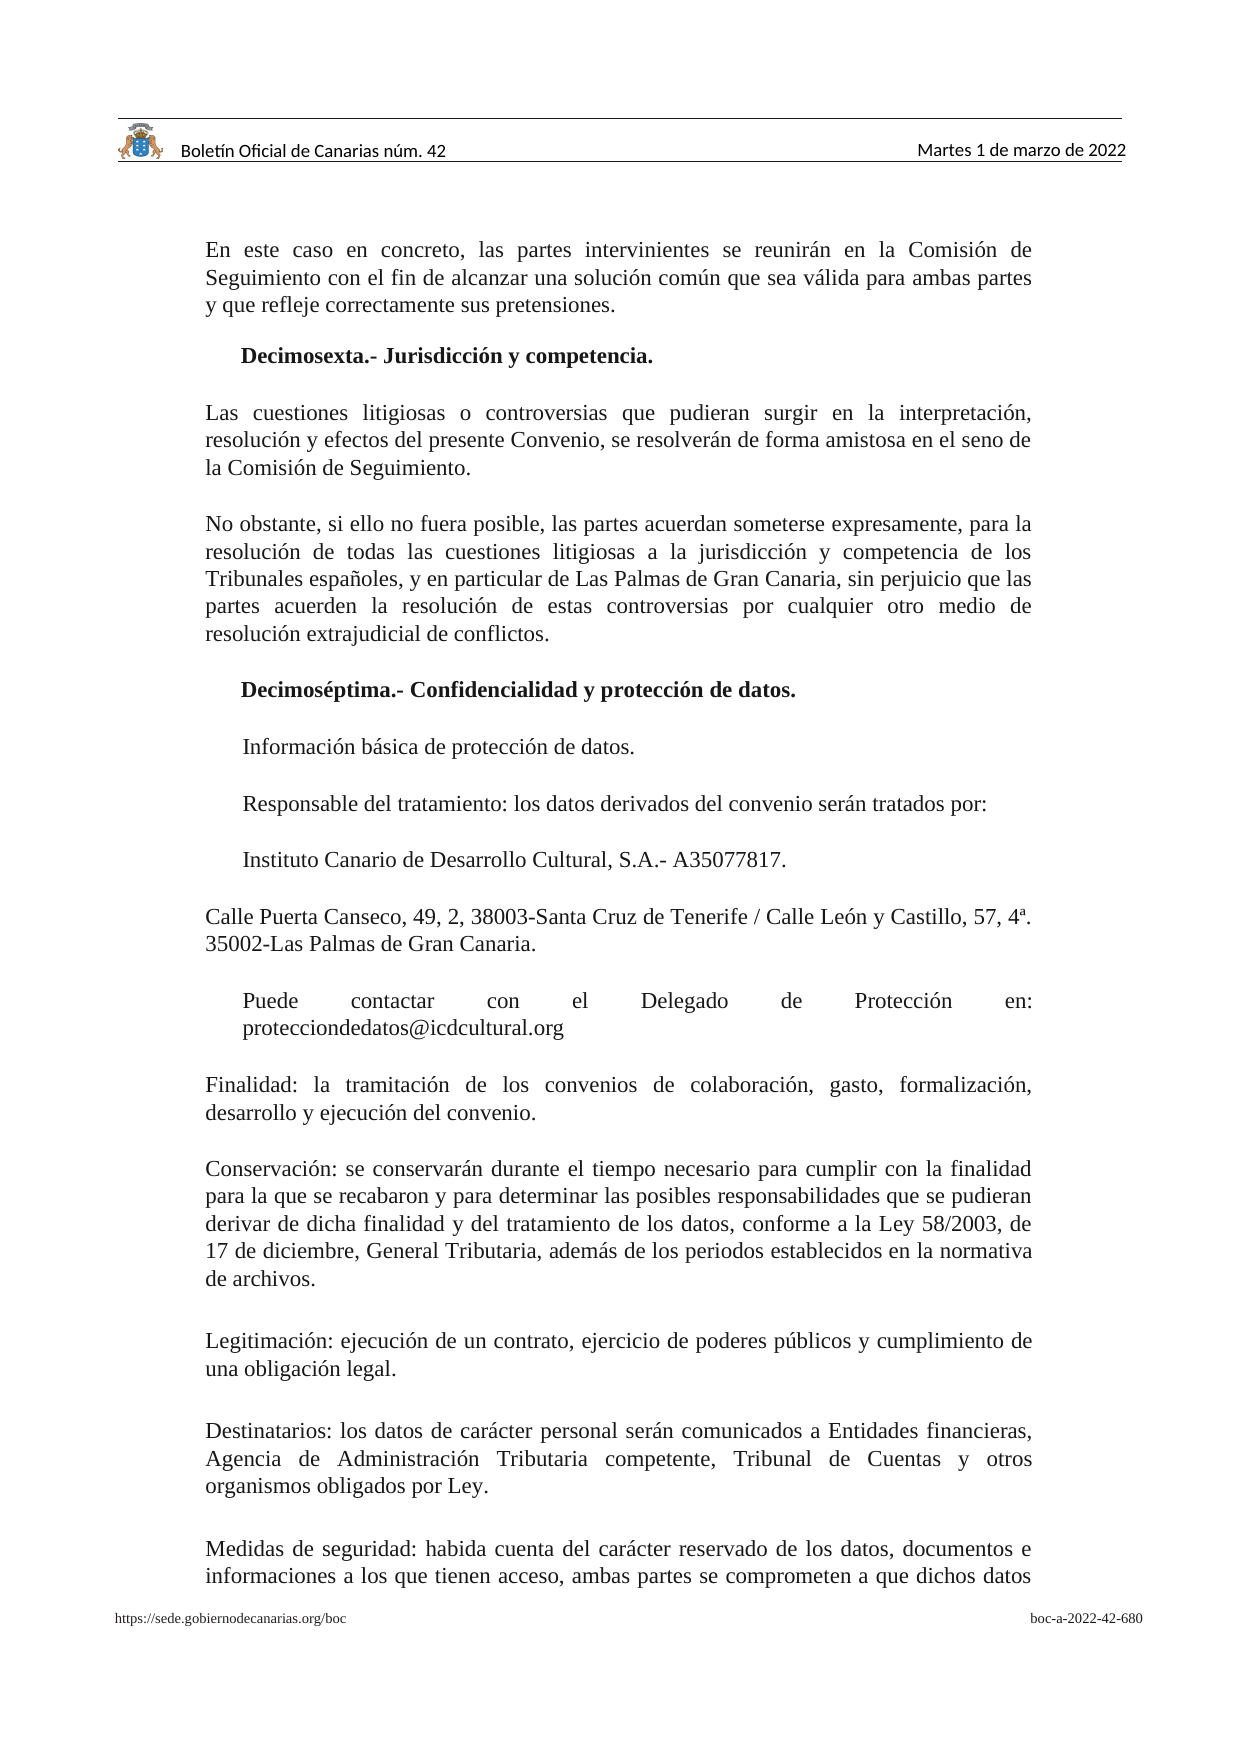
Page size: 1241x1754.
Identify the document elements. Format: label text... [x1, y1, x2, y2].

text En este caso en concreto, las partes intervinientes se reunirán en la Comisión de Seguimiento con el fin de alcanzar una solución común que sea válida para ambas partes y que refleje correctamente sus pretensiones. [205, 236, 1034, 317]
text Instituto Canario de Desarrollo Cultural, S.A.- A35077817. [242, 846, 1034, 873]
text Decimoséptima.- Confidencialidad y protección de datos. [241, 677, 1034, 703]
text Calle Puerta Canseco, 49, 2, 38003-Santa Cruz de Tenerife / Calle León y Castillo, 57, 4ª. 35002-Las Palmas de Gran Canaria. [205, 903, 1034, 957]
text Información básica de protección de datos. [242, 733, 1034, 759]
text Responsable del tratamiento: los datos derivados del convenio serán tratados por: [242, 790, 1034, 816]
text Decimosexta.- Jurisdicción y competencia. [241, 342, 1034, 368]
text Legitimación: ejecución de un contrato, ejercicio de poderes públicos y cumplimiento de una obligación legal. [205, 1327, 1034, 1381]
text Puede contactar con el Delegado de Protección en: protecciondedatos@icdcultural.org [242, 987, 1034, 1041]
text Finalidad: la tramitación de los convenios de colaboración, gasto, formalización, desarrollo y ejecución del convenio. [205, 1071, 1034, 1125]
text Destinatarios: los datos de carácter personal serán comunicados a Entidades financieras, Agencia de Administración Tributaria competente, Tribunal de Cuentas y otros organismos obligados por Ley. [205, 1418, 1034, 1499]
text Medidas de seguridad: habida cuenta del carácter reservado de los datos, documentos e informaciones a los que tienen acceso, ambas partes se comprometen a que dichos datos [205, 1535, 1034, 1589]
text No obstante, si ello no fuera posible, las partes acuerdan someterse expresamente, para la resolución de todas las cuestiones litigiosas a la jurisdicción y competencia de los Tribunales españoles, y en particular de Las Palmas de Gran Canaria, sin perjuicio que las partes acuerden la resolución de estas controversias por cualquier otro medio de resolución extrajudicial de conflictos. [205, 510, 1034, 646]
text Conservación: se conservarán durante el tiempo necesario para cumplir con la finalidad para la que se recabaron y para determinar las posibles responsabilidades que se pudieran derivar de dicha finalidad y del tratamiento de los datos, conforme a la Ley 58/2003, de 17 de diciembre, General Tributaria, además de los periodos establecidos en la normativa de archivos. [205, 1155, 1034, 1291]
text Las cuestiones litigiosas o controversias que pudieran surgir en la interpretación, resolución y efectos del presente Convenio, se resolverán de forma amistosa en el seno de la Comisión de Seguimiento. [205, 399, 1034, 480]
